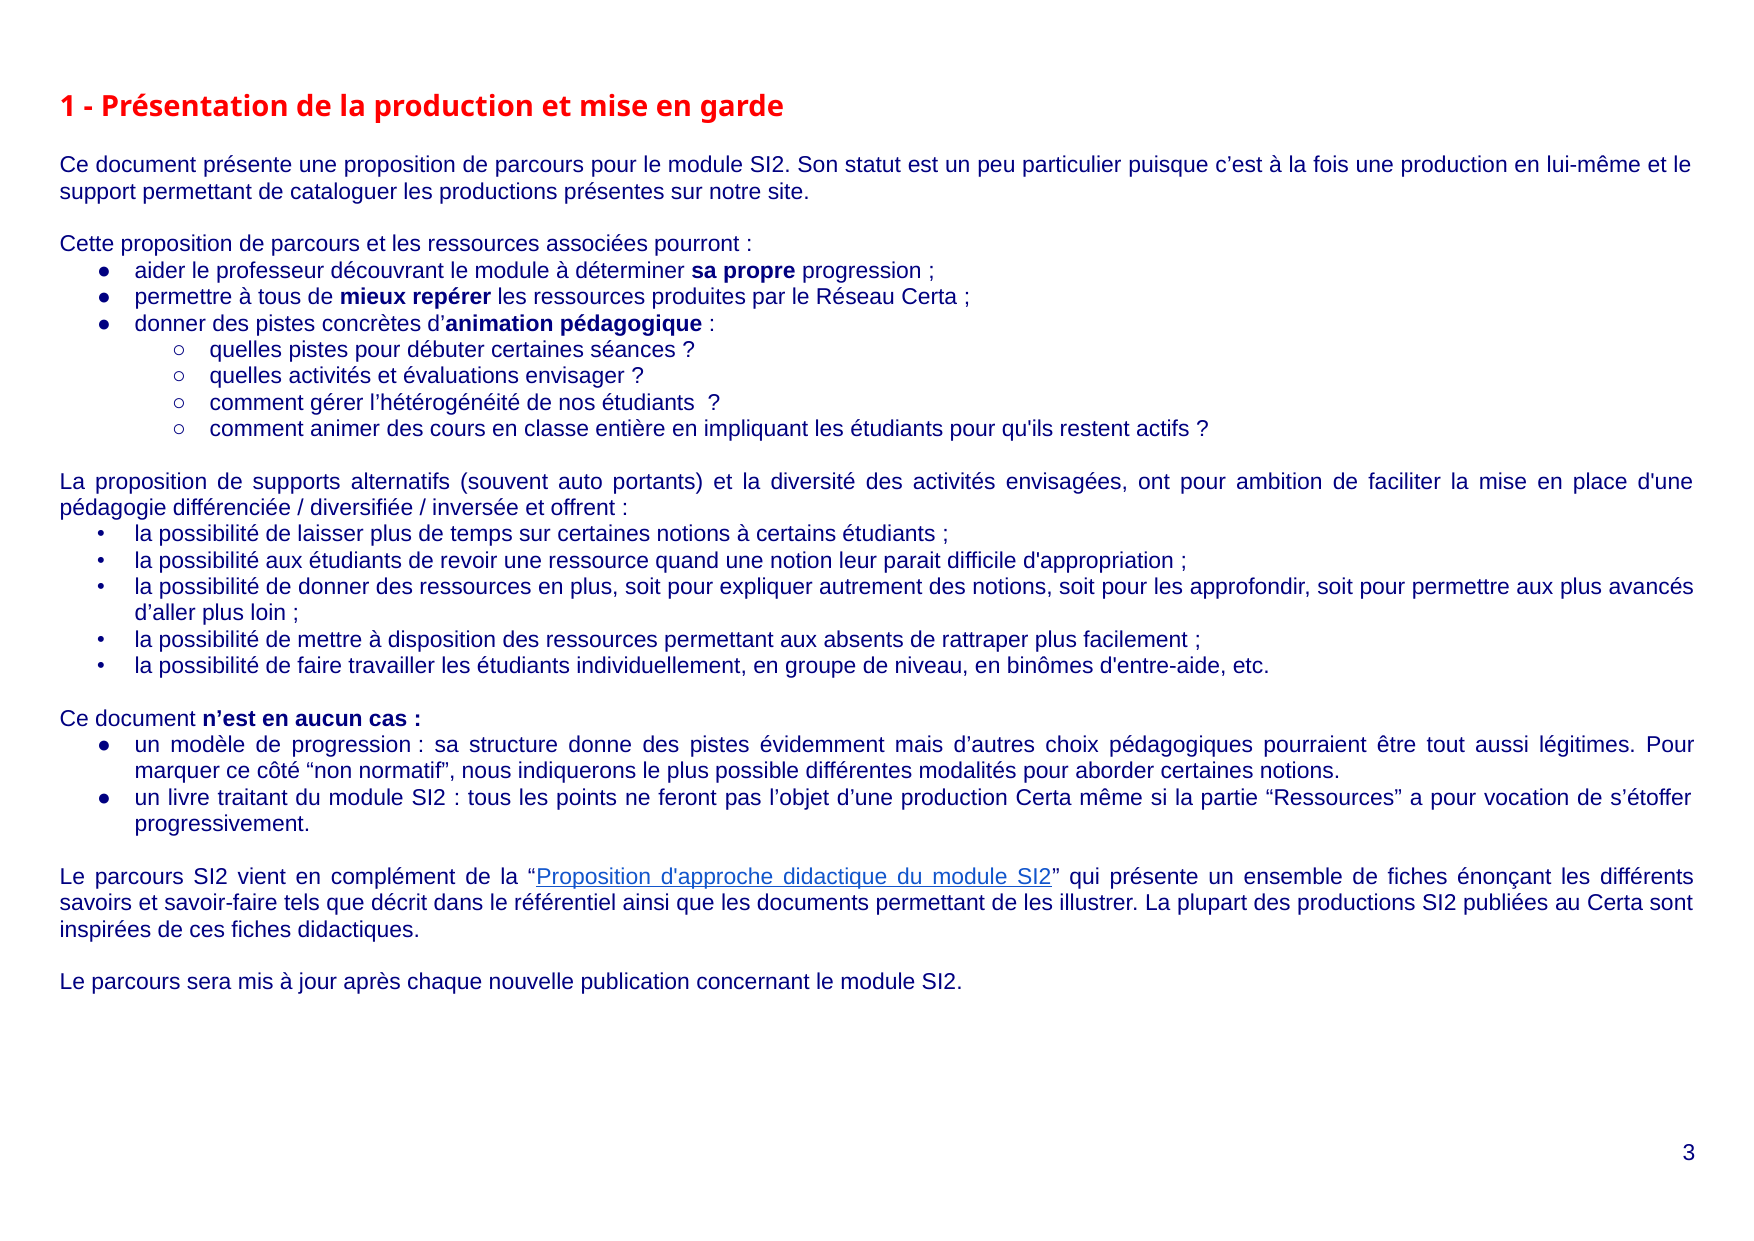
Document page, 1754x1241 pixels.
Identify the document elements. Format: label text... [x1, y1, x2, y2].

text La proposition de supports alternatifs (souvent auto portants) et la diversité des activités envisagées, ont pour ambition de faciliter la mise en place d'une pédagogie différenciée / diversifiée / inversée et offrent : [59, 468, 1695, 520]
text Ce document n’est en aucun cas : [59, 705, 1695, 731]
list donner des pistes concrètes d’animation pédagogique : [97, 309, 1695, 336]
text Le parcours sera mis à jour après chaque nouvelle publication concernant le module SI2. [59, 968, 1695, 995]
list quelles pistes pour débuter certaines séances ? [172, 336, 1695, 362]
list comment gérer l’hétérogénéité de nos étudiants ? [172, 388, 1695, 415]
list permettre à tous de mieux repérer les ressources produites par le Réseau Certa ; [97, 283, 1695, 309]
subtitle 1 - Présentation de la production et mise en garde [59, 85, 1695, 125]
text Le parcours SI2 vient en complément de la “Proposition d'approche didactique du module SI2” qui présente un ensemble de fiches énonçant les différents savoirs et savoir-faire tels que décrit dans le référentiel ainsi que les documents permettant de les illustrer. La plupart des productions SI2 publiées au Certa sont inspirées de ces fiches didactiques. [59, 863, 1695, 942]
list la possibilité de mettre à disposition des ressources permettant aux absents de rattraper plus facilement ; [97, 626, 1695, 652]
list la possibilité aux étudiants de revoir une ressource quand une notion leur parait difficile d'appropriation ; [97, 547, 1695, 573]
list la possibilité de laisser plus de temps sur certaines notions à certains étudiants ; [97, 520, 1695, 547]
list quelles activités et évaluations envisager ? [172, 362, 1695, 388]
list comment animer des cours en classe entière en impliquant les étudiants pour qu'ils restent actifs ? [172, 415, 1695, 441]
text Ce document présente une proposition de parcours pour le module SI2. Son statut est un peu particulier puisque c’est à la fois une production en lui-même et le support permettant de cataloguer les productions présentes sur notre site. [59, 151, 1695, 204]
list la possibilité de faire travailler les étudiants individuellement, en groupe de niveau, en binômes d'entre-aide, etc. [97, 652, 1695, 678]
text Cette proposition de parcours et les ressources associées pourront : [59, 230, 1695, 257]
list la possibilité de donner des ressources en plus, soit pour expliquer autrement des notions, soit pour les approfondir, soit pour permettre aux plus avancés d’aller plus loin ; [97, 573, 1695, 626]
list aider le professeur découvrant le module à déterminer sa propre progression ; [97, 257, 1695, 283]
list un modèle de progression : sa structure donne des pistes évidemment mais d’autres choix pédagogiques pourraient être tout aussi légitimes. Pour marquer ce côté “non normatif”, nous indiquerons le plus possible différentes modalités pour aborder certaines notions. [97, 731, 1695, 784]
list un livre traitant du module SI2 : tous les points ne feront pas l’objet d’une production Certa même si la partie “Ressources” a pour vocation de s’étoffer progressivement. [97, 784, 1695, 837]
